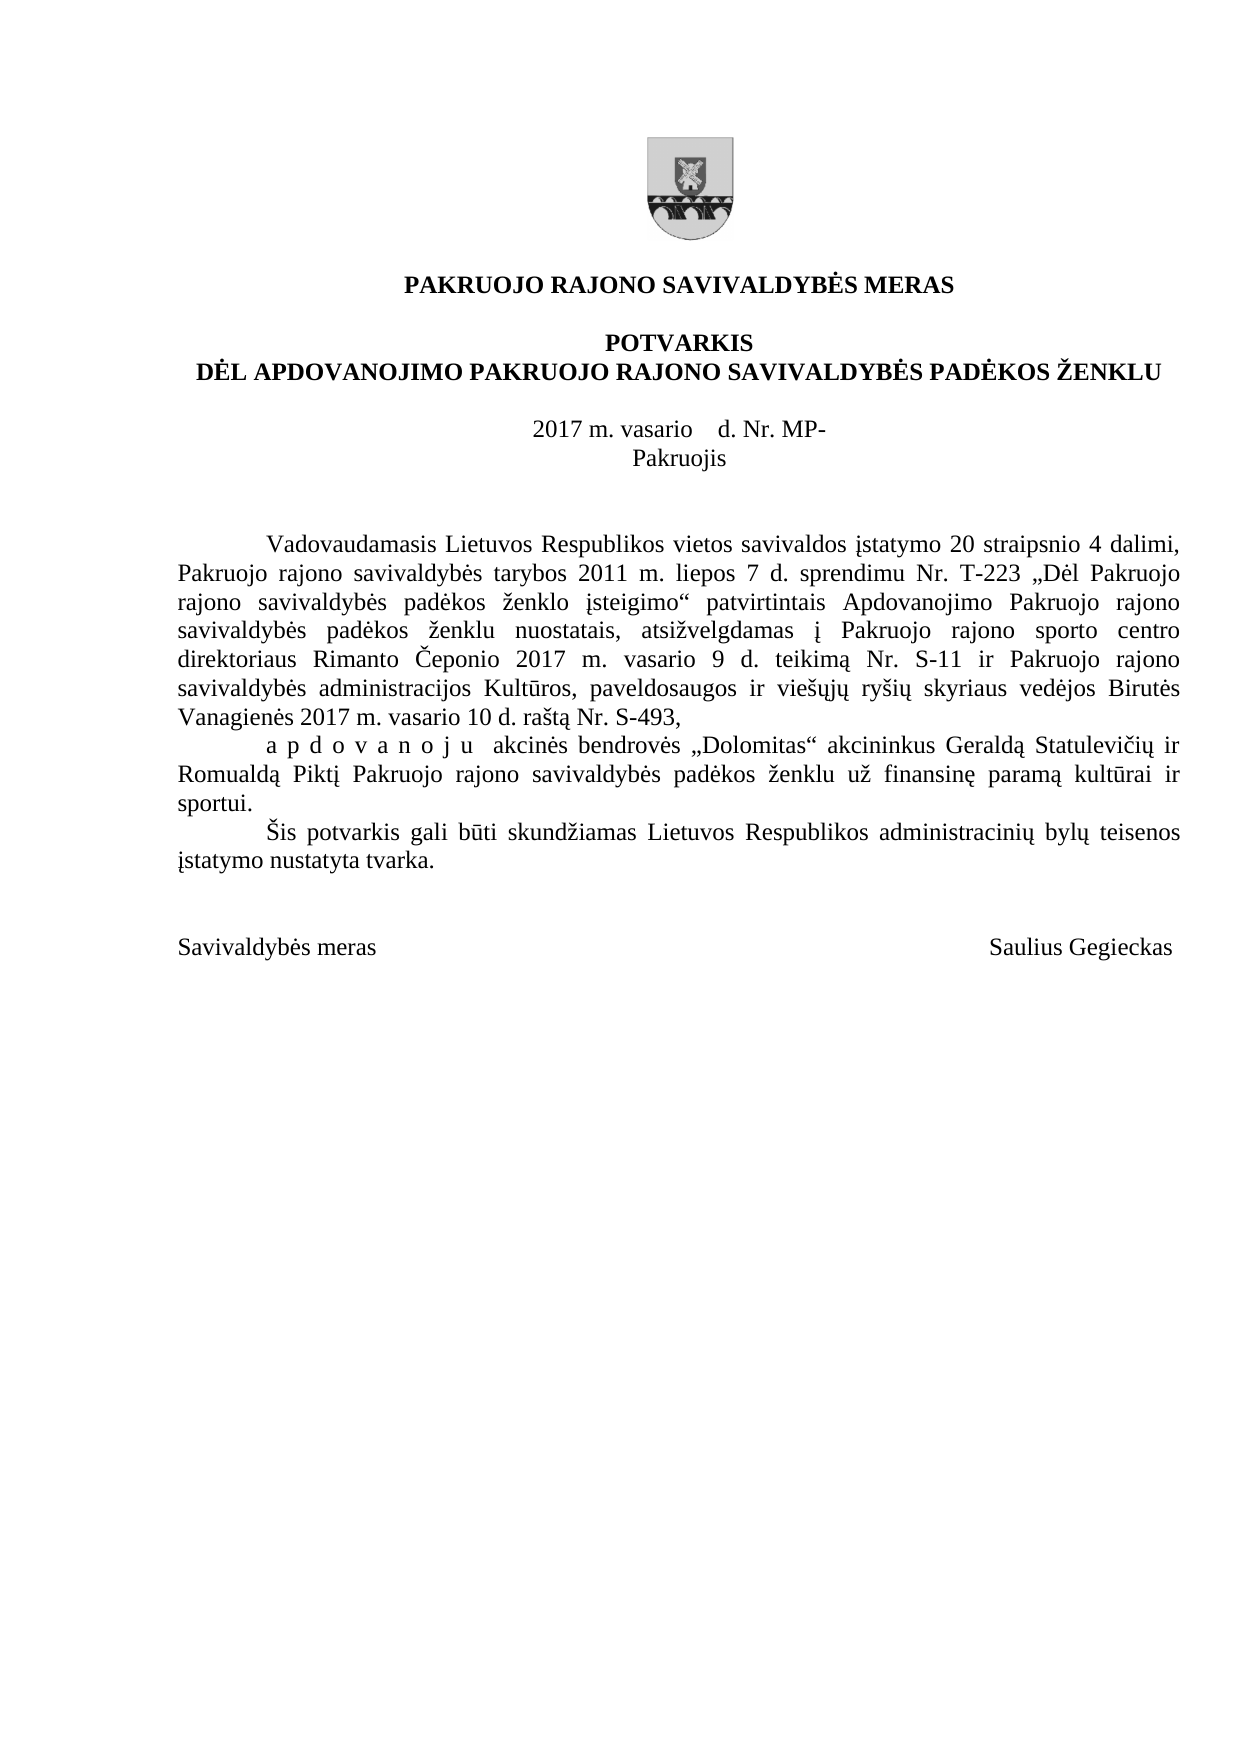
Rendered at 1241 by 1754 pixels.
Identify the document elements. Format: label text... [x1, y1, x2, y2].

text Vadovaudamasis Lietuvos Respublikos vietos savivaldos įstatymo 20 straipsnio 4 dalimi, Pakruojo rajono savivaldybės tarybos 2011 m. liepos 7 d. sprendimu Nr. T-223 „Dėl Pakruojo rajono savivaldybės padėkos ženklo įsteigimo“ patvirtintais Apdovanojimo Pakruojo rajono savivaldybės padėkos ženklu nuostatais, atsižvelgdamas į Pakruojo rajono sporto centro direktoriaus Rimanto Čeponio 2017 m. vasario 9 d. teikimą Nr. S-11 ir Pakruojo rajono savivaldybės administracijos Kultūros, paveldosaugos ir viešųjų ryšių skyriaus vedėjos Birutės Vanagienės 2017 m. vasario 10 d. raštą Nr. S-493, [177, 529, 1181, 731]
text 2017 m. vasario d. Nr. MP- [177, 414, 1181, 443]
text a p d o v a n o j u akcinės bendrovės „Dolomitas“ akcininkus Geraldą Statulevičių ir Romualdą Piktį Pakruojo rajono savivaldybės padėkos ženklu už finansinę paramą kultūrai ir sportui. [177, 731, 1181, 817]
text DĖL APDOVANOJIMO PAKRUOJO RAJONO SAVIVALDYBĖS PADĖKOS ŽENKLU [177, 357, 1181, 386]
text PAKRUOJO RAJONO SAVIVALDYBĖS MERAS [177, 271, 1181, 299]
text Savivaldybės meras Saulius Gegieckas [177, 932, 1181, 961]
text Pakruojis [177, 443, 1181, 472]
text POTVARKIS [177, 328, 1181, 357]
text Šis potvarkis gali būti skundžiamas Lietuvos Respublikos administracinių bylų teisenos įstatymo nustatyta tvarka. [177, 817, 1181, 874]
